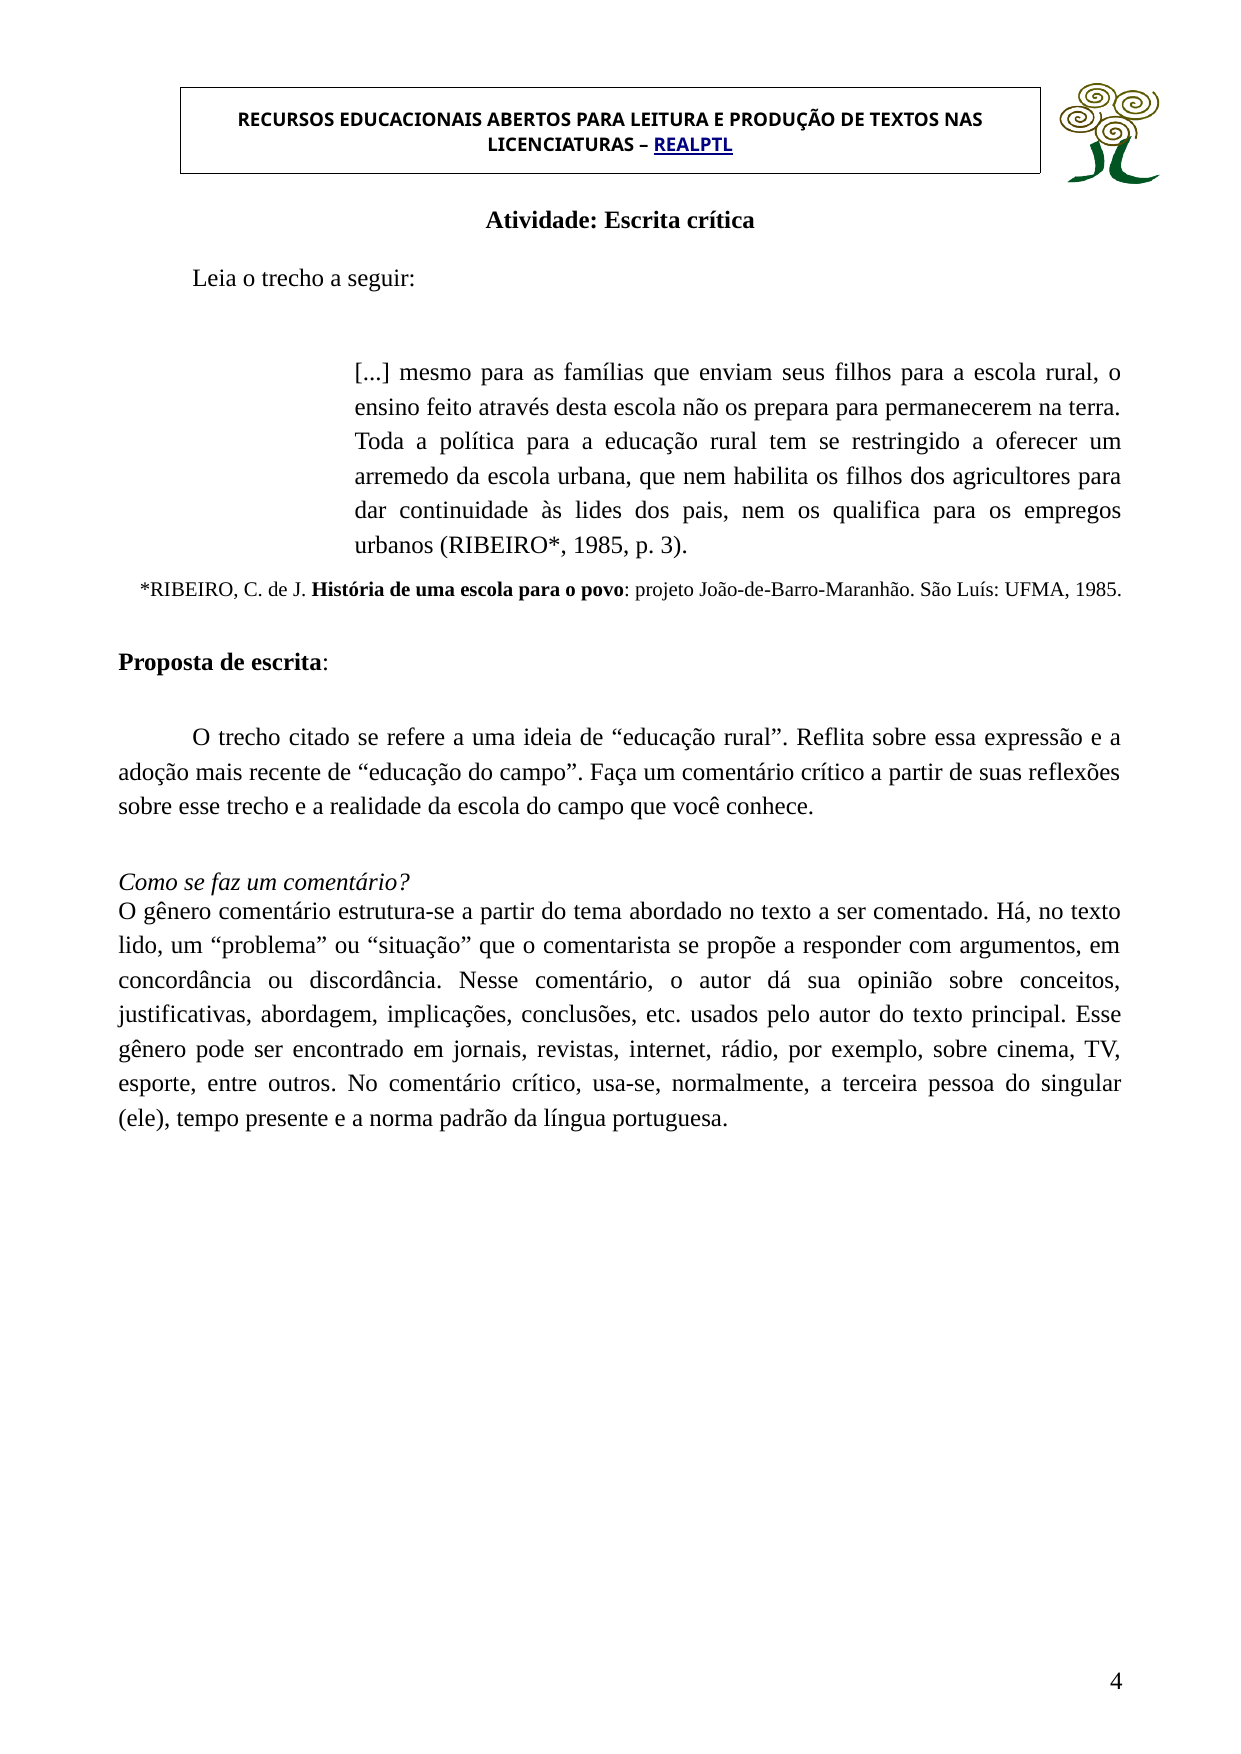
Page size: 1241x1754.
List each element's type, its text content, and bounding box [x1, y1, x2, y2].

text *RIBEIRO, C. de J. História de uma escola para o povo: projeto João-de-Barro-Maranhão. São Luís: UFMA, 1985. [118, 577, 1122, 601]
text Como se faz um comentário? [118, 867, 1122, 896]
picture [1059, 83, 1160, 184]
text Leia o trecho a seguir: [118, 263, 1122, 292]
text Proposta de escrita: [118, 647, 1122, 676]
text [...] mesmo para as famílias que enviam seus filhos para a escola rural, o ensino feito através desta escola não os prepara para permanecerem na terra. Toda a política para a educação rural tem se restringido a oferecer um arremedo da escola urbana, que nem habilita os filhos dos agricultores para dar continuidade às lides dos pais, nem os qualifica para os empregos urbanos (RIBEIRO*, 1985, p. 3). [354, 357, 1122, 558]
text O trecho citado se refere a uma ideia de “educação rural”. Reflita sobre essa expressão e a adoção mais recente de “educação do campo”. Faça um comentário crítico a partir de suas reflexões sobre esse trecho e a realidade da escola do campo que você conhece. [118, 722, 1122, 820]
text O gênero comentário estrutura-se a partir do tema abordado no texto a ser comentado. Há, no texto lido, um “problema” ou “situação” que o comentarista se propõe a responder com argumentos, em concordância ou discordância. Nesse comentário, o autor dá sua opinião sobre conceitos, justificativas, abordagem, implicações, conclusões, etc. usados pelo autor do texto principal. Esse gênero pode ser encontrado em jornais, revistas, internet, rádio, por exemplo, sobre cinema, TV, esporte, entre outros. No comentário crítico, usa-se, normalmente, a terceira pessoa do singular (ele), tempo presente e a norma padrão da língua portuguesa. [118, 896, 1122, 1132]
text Atividade: Escrita crítica [118, 205, 1122, 234]
